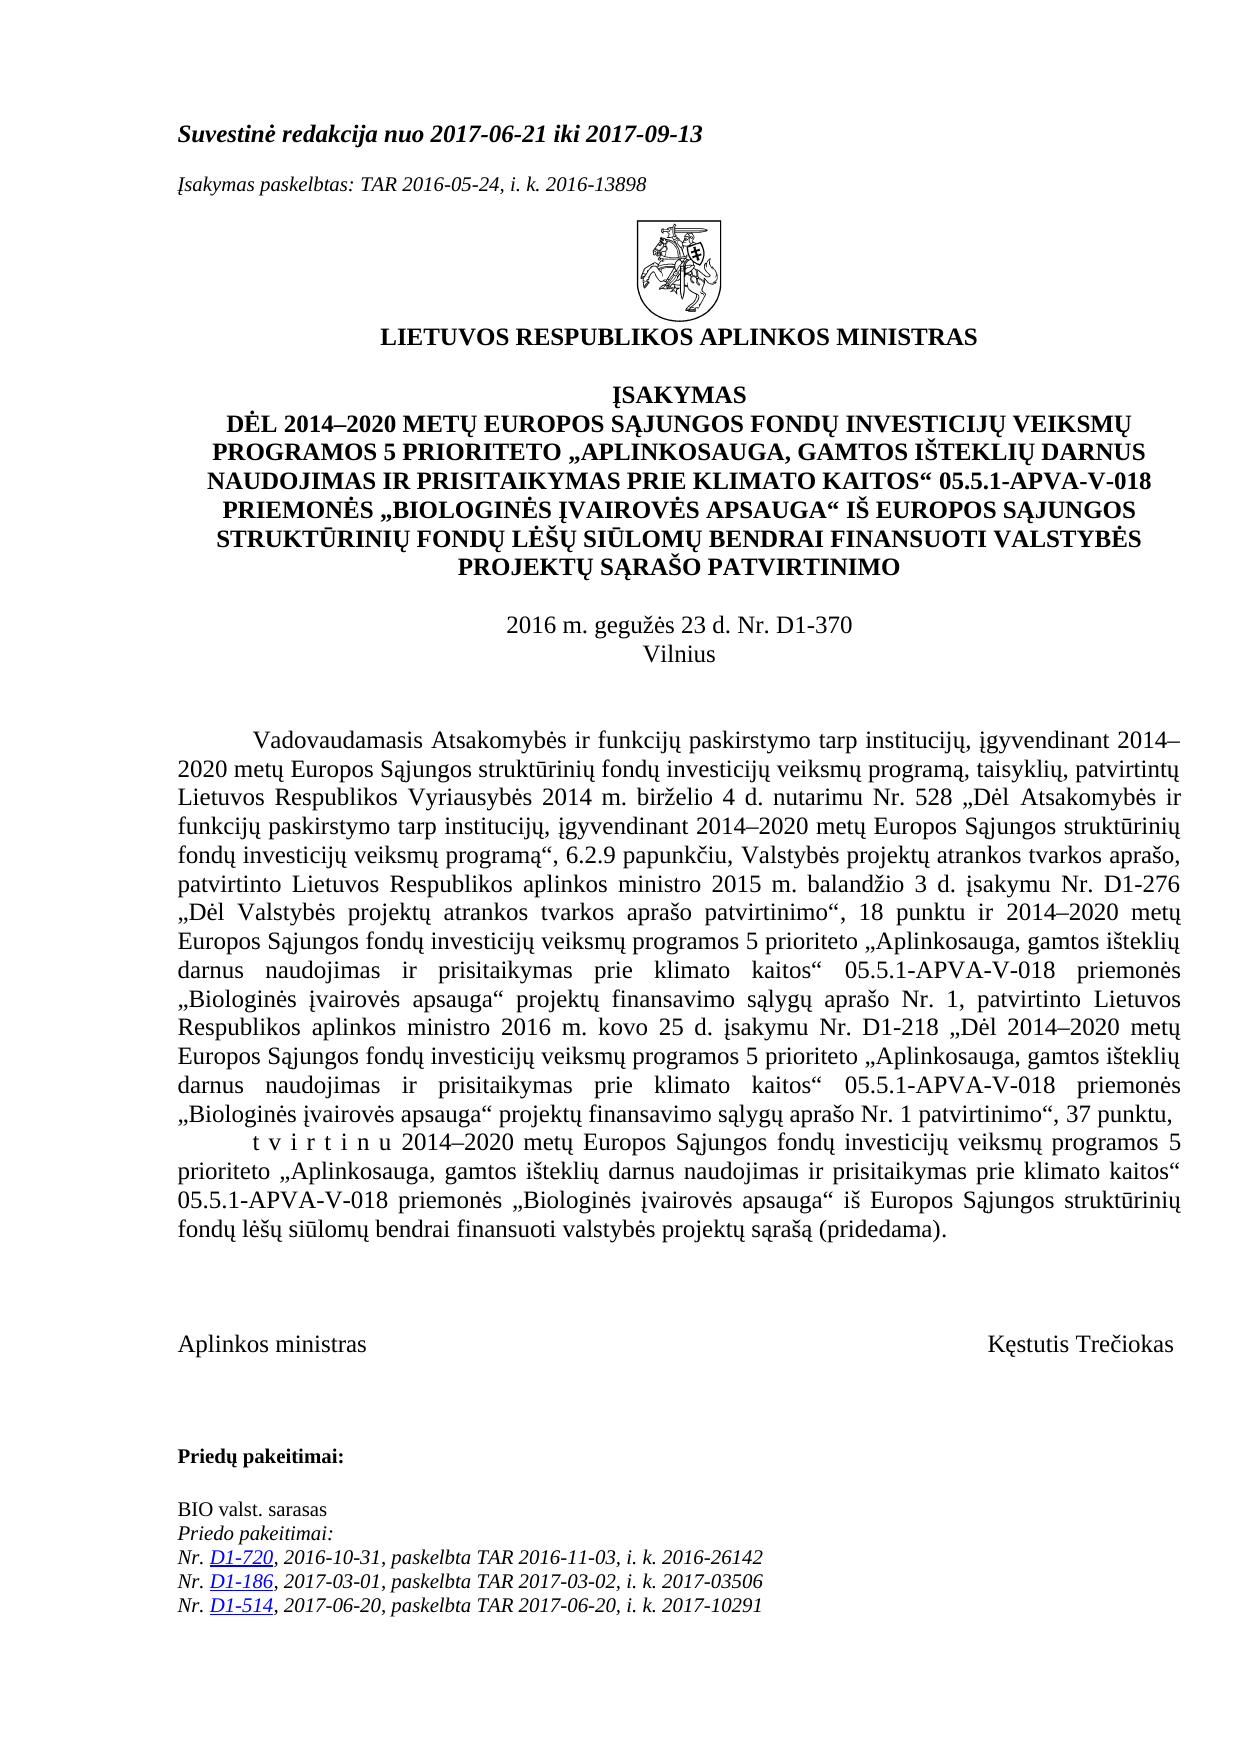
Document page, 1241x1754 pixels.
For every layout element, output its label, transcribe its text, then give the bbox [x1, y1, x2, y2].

text Suvestinė redakcija nuo 2017-06-21 iki 2017-09-13 [177, 119, 1181, 147]
text Vilnius [177, 639, 1181, 667]
text Nr. D1-720, 2016-10-31, paskelbta TAR 2016-11-03, i. k. 2016-26142 [177, 1545, 1181, 1569]
text 2016 m. gegužės 23 d. Nr. D1-370 [177, 610, 1181, 639]
text BIO valst. sarasas [177, 1497, 1181, 1521]
text DĖL 2014–2020 METŲ EUROPOS SĄJUNGOS FONDŲ INVESTICIJŲ VEIKSMŲ PROGRAMOS 5 PRIORITETO „APLINKOSAUGA, GAMTOS IŠTEKLIŲ DARNUS NAUDOJIMAS IR PRISITAIKYMAS PRIE KLIMATO KAITOS“ 05.5.1-APVA-V-018 PRIEMONĖS „BIOLOGINĖS ĮVAIROVĖS APSAUGA“ IŠ EUROPOS SĄJUNGOS STRUKTŪRINIŲ FONDŲ LĖŠŲ SIŪLOMŲ BENDRAI FINANSUOTI VALSTYBĖS PROJEKTŲ SĄRAŠO PATVIRTINIMO [177, 409, 1181, 581]
text Priedų pakeitimai: [177, 1444, 1181, 1468]
text Nr. D1-514, 2017-06-20, paskelbta TAR 2017-06-20, i. k. 2017-10291 [177, 1593, 1181, 1617]
text LIETUVOS RESPUBLIKOS APLINKOS MINISTRAS [177, 322, 1181, 351]
text Įsakymas paskelbtas: TAR 2016-05-24, i. k. 2016-13898 [177, 172, 1181, 196]
text Nr. D1-186, 2017-03-01, paskelbta TAR 2017-03-02, i. k. 2017-03506 [177, 1569, 1181, 1593]
text Vadovaudamasis Atsakomybės ir funkcijų paskirstymo tarp institucijų, įgyvendinant 2014–2020 metų Europos Sąjungos struktūrinių fondų investicijų veiksmų programą, taisyklių, patvirtintų Lietuvos Respublikos Vyriausybės 2014 m. birželio 4 d. nutarimu Nr. 528 „Dėl Atsakomybės ir funkcijų paskirstymo tarp institucijų, įgyvendinant 2014–2020 metų Europos Sąjungos struktūrinių fondų investicijų veiksmų programą“, 6.2.9 papunkčiu, Valstybės projektų atrankos tvarkos aprašo, patvirtinto Lietuvos Respublikos aplinkos ministro 2015 m. balandžio 3 d. įsakymu Nr. D1-276 „Dėl Valstybės projektų atrankos tvarkos aprašo patvirtinimo“, 18 punktu ir 2014–2020 metų Europos Sąjungos fondų investicijų veiksmų programos 5 prioriteto „Aplinkosauga, gamtos išteklių darnus naudojimas ir prisitaikymas prie klimato kaitos“ 05.5.1-APVA-V-018 priemonės „Biologinės įvairovės apsauga“ projektų finansavimo sąlygų aprašo Nr. 1, patvirtinto Lietuvos Respublikos aplinkos ministro 2016 m. kovo 25 d. įsakymu Nr. D1-218 „Dėl 2014–2020 metų Europos Sąjungos fondų investicijų veiksmų programos 5 prioriteto „Aplinkosauga, gamtos išteklių darnus naudojimas ir prisitaikymas prie klimato kaitos“ 05.5.1-APVA-V-018 priemonės „Biologinės įvairovės apsauga“ projektų finansavimo sąlygų aprašo Nr. 1 patvirtinimo“, 37 punktu, [177, 725, 1181, 1127]
text t v i r t i n u 2014–2020 metų Europos Sąjungos fondų investicijų veiksmų programos 5 prioriteto „Aplinkosauga, gamtos išteklių darnus naudojimas ir prisitaikymas prie klimato kaitos“ 05.5.1-APVA-V-018 priemonės „Biologinės įvairovės apsauga“ iš Europos Sąjungos struktūrinių fondų lėšų siūlomų bendrai finansuoti valstybės projektų sąrašą (pridedama). [177, 1127, 1181, 1242]
text Aplinkos ministras Kęstutis Trečiokas [177, 1329, 1181, 1357]
text ĮSAKYMAS [177, 380, 1181, 409]
text Priedo pakeitimai: [177, 1521, 1181, 1545]
